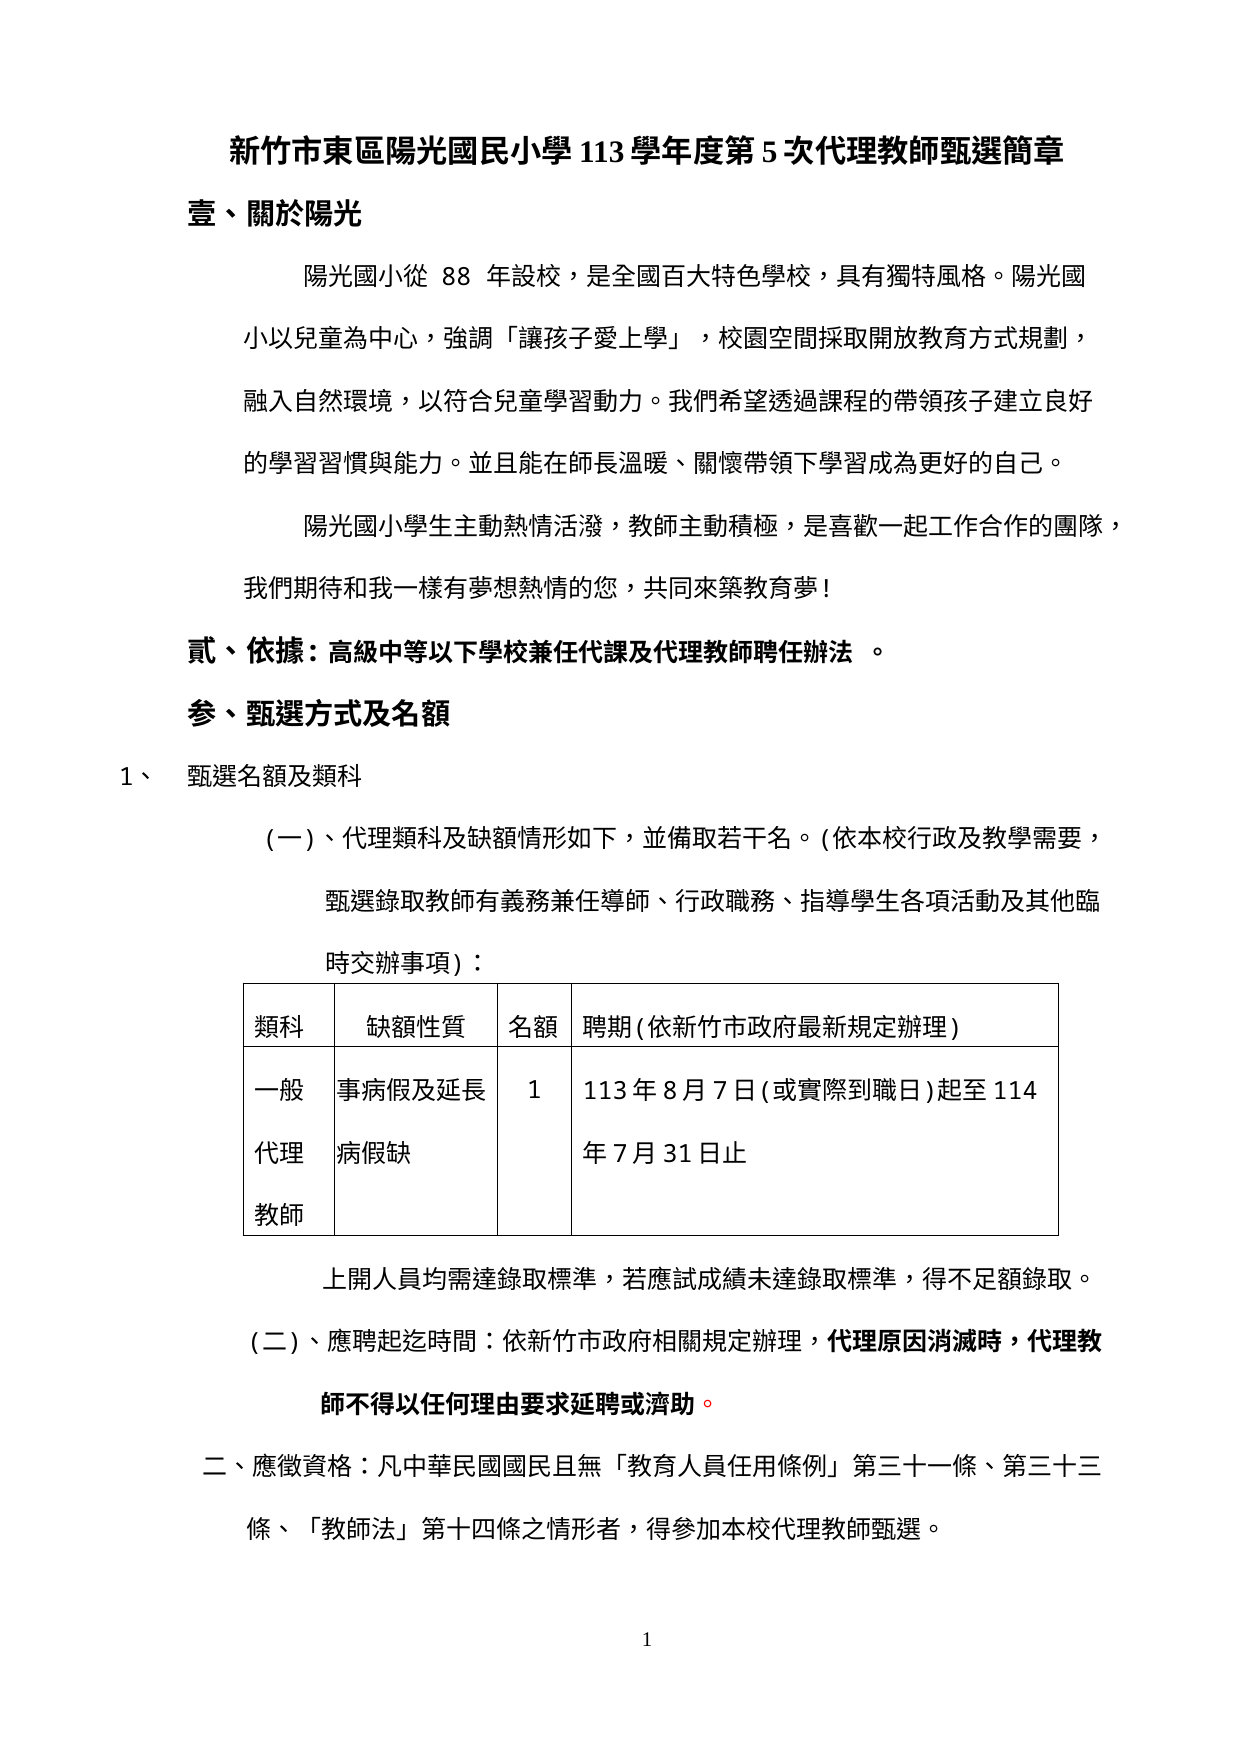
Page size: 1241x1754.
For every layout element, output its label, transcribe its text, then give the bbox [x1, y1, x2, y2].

text 貳、依據: 高級中等以下學校兼任代課及代理教師聘任辦法 。 [187, 608, 1106, 670]
table_header 名額 [498, 984, 571, 1046]
text 参、甄選方式及名額 [187, 670, 1106, 733]
table_cell 113年8月7日(或實際到職日)起至114年7月31日止 [572, 1047, 1058, 1235]
table_header 類科 [244, 984, 334, 1046]
text (一)、代理類科及缺額情形如下，並備取若干名。(依本校行政及教學需要，甄選錄取教師有義務兼任導師、行政職務、指導學生各項活動及其他臨時交辦事項)： [187, 795, 1106, 983]
table_cell 一般代理教師 [244, 1047, 334, 1235]
text 壹、關於陽光 [187, 170, 1106, 233]
table_cell 1 [498, 1047, 571, 1235]
table_header 聘期(依新竹市政府最新規定辦理) [572, 984, 1058, 1046]
text 陽光國小學生主動熱情活潑，教師主動積極，是喜歡一起工作合作的團隊，我們期待和我一樣有夢想熱情的您，共同來築教育夢! [244, 483, 1106, 608]
text (二)、應聘起迄時間：依新竹市政府相關規定辦理，代理原因消滅時，代理教師不得以任何理由要求延聘或濟助。 [247, 1298, 1106, 1423]
text 二、應徵資格：凡中華民國國民且無「教育人員任用條例」第三十一條、第三十三條、「教師法」第十四條之情形者，得參加本校代理教師甄選。 [202, 1423, 1106, 1548]
table_header 缺額性質 [335, 984, 497, 1046]
list 甄選名額及類科 [119, 733, 1106, 795]
table_cell 事病假及延長病假缺 [335, 1047, 497, 1235]
text 上開人員均需達錄取標準，若應試成績未達錄取標準，得不足額錄取。 [187, 1236, 1106, 1298]
text 陽光國小從 88 年設校，是全國百大特色學校，具有獨特風格。陽光國小以兒童為中心，強調「讓孩子愛上學」，校園空間採取開放教育方式規劃，融入自然環境，以符合兒童學習動力。我們希望透過課程的帶領孩子建立良好的學習習慣與能力。並且能在師長溫暖、關懷帶領下學習成為更好的自己。 [244, 233, 1106, 483]
text 新竹市東區陽光國民小學113學年度第5次代理教師甄選簡章 [187, 108, 1106, 170]
